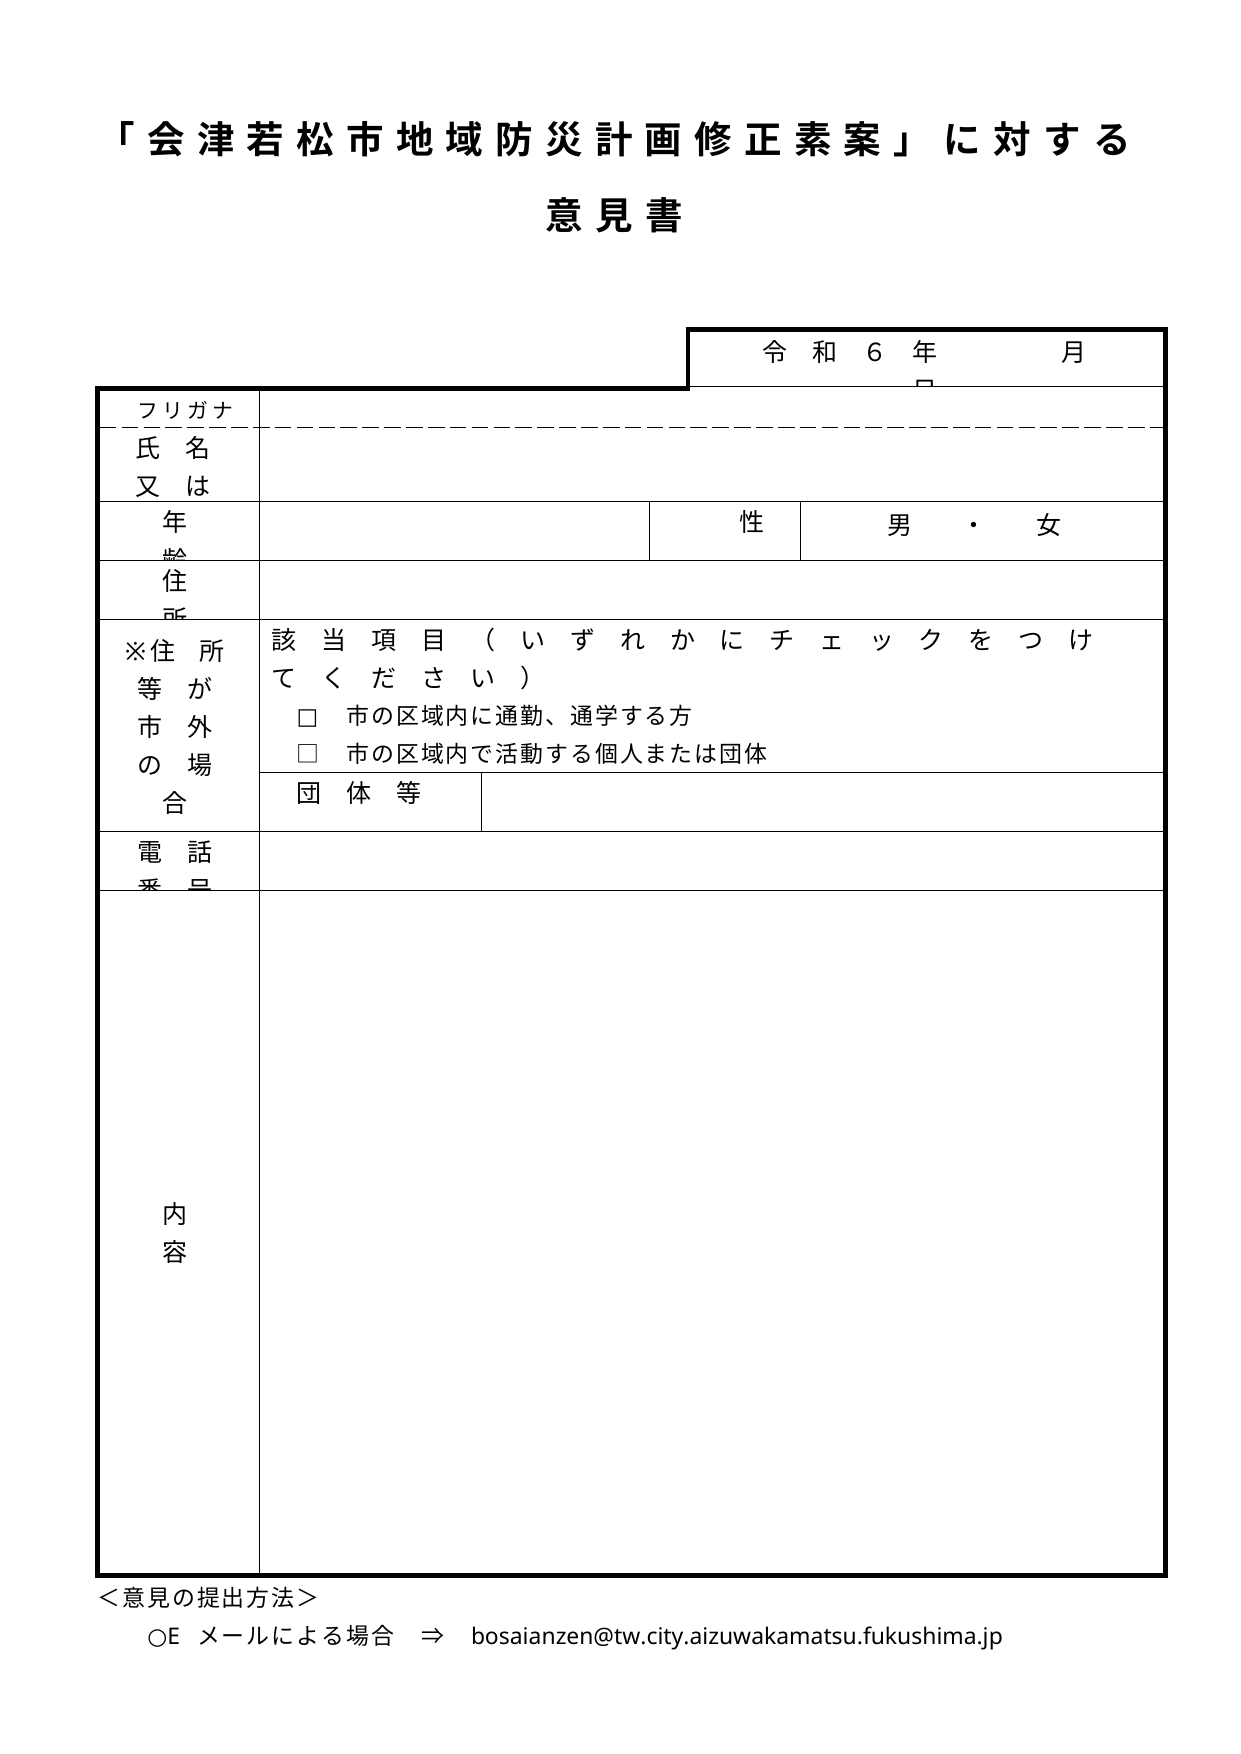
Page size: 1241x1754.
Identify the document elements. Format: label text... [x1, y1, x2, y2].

table_cell 内 容 [100, 891, 259, 1573]
table_cell 電話番号 [100, 832, 259, 890]
table_cell [260, 832, 1163, 890]
table_cell [260, 427, 1163, 501]
text ○Eメールによる場合 ⇒ bosaianzen@tw.city.aizuwakamatsu.fukushima.jp [122, 1616, 1143, 1654]
table_cell ※住所等が 市外の場合 [100, 620, 259, 831]
table_cell [260, 387, 1163, 427]
table_cell [260, 561, 1163, 619]
table_cell 団体等の名称 [260, 773, 481, 831]
table_cell [260, 891, 1163, 1573]
table_cell 年 齢 [100, 502, 259, 560]
table_cell [482, 773, 1163, 831]
table_cell 住 所 [100, 561, 259, 619]
table_cell 歳 [260, 502, 649, 560]
table_cell フリガナ [100, 391, 259, 427]
table_header 令和６年 月 日 [690, 332, 1163, 386]
table_header [97, 327, 686, 386]
text ＜意見の提出方法＞ [97, 1578, 1143, 1616]
table_cell 氏名又は 団体名 [100, 427, 259, 501]
table_cell 性 別 [650, 502, 800, 560]
table_cell 男 ・ 女 [801, 502, 1163, 560]
text 「会津若松市地域防災計画修正素案」に対する意見書 [97, 100, 1143, 251]
table_cell 該当項目（いずれかにチェックをつけてください） □ 市の区域内に通勤、通学する方 □ 市の区域内で活動する個人または団体 [260, 620, 1163, 772]
